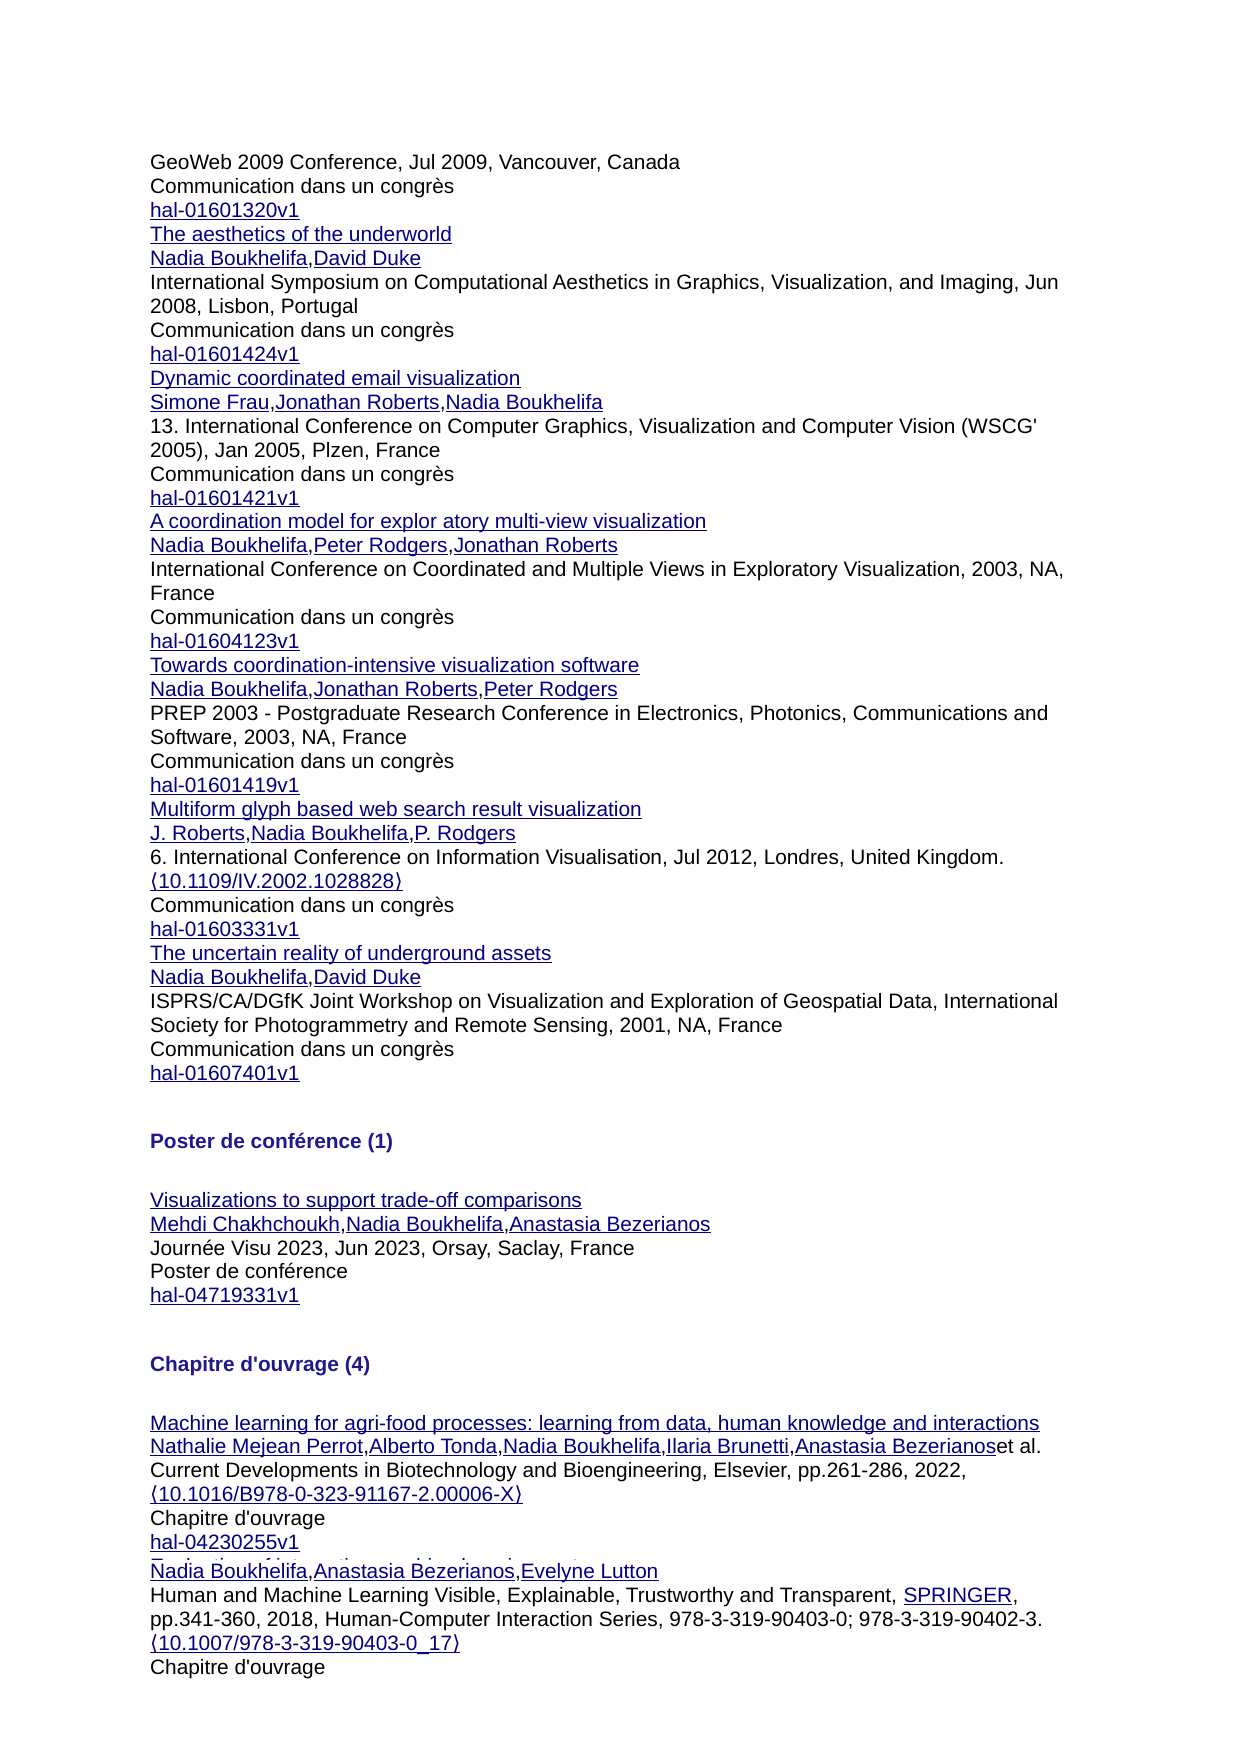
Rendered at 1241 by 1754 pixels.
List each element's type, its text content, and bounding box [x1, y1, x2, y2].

table_cell Towards coordination-intensive visualization software Nadia Boukhelifa,Jonathan Roberts,Peter Rodgers PREP 2003 - Postgraduate Research Conference in Electronics, Photonics, Communications and Software, 2003, NA, France Communication dans un congrès hal-01601419v1 [150, 653, 1090, 797]
table_header Machine learning for agri-food processes: learning from data, human knowledge and interactions Nathalie Mejean Perrot,Alberto Tonda,Nadia Boukhelifa,Ilaria Brunetti,Anastasia Bezerianoset al. Current Developments in Biotechnology and Bioengineering, Elsevier, pp.261-286, 2022, ⟨10.1016/B978-0-323-91167-2.00006-X⟩ Chapitre d'ouvrage hal-04230255v1 [150, 1410, 1090, 1554]
table_cell Multiform glyph based web search result visualization J. Roberts,Nadia Boukhelifa,P. Rodgers 6. International Conference on Information Visualisation, Jul 2012, Londres, United Kingdom. ⟨10.1109/IV.2002.1028828⟩ Communication dans un congrès hal-01603331v1 [150, 797, 1090, 941]
table_cell The aesthetics of the underworld Nadia Boukhelifa,David Duke International Symposium on Computational Aesthetics in Graphics, Visualization, and Imaging, Jun 2008, Lisbon, Portugal Communication dans un congrès hal-01601424v1 [150, 222, 1090, 366]
table_cell Evaluation of interactive machine learning systems Nadia Boukhelifa,Anastasia Bezerianos,Evelyne Lutton Human and Machine Learning Visible, Explainable, Trustworthy and Transparent, SPRINGER, pp.341-360, 2018, Human-Computer Interaction Series, 978-3-319-90403-0; 978-3-319-90402-3. ⟨10.1007/978-3-319-90403-0_17⟩ Chapitre d'ouvrage [150, 1554, 1090, 1679]
subtitle Poster de conférence (1) [150, 1129, 1090, 1153]
table_cell A coordination model for explor atory multi-view visualization Nadia Boukhelifa,Peter Rodgers,Jonathan Roberts International Conference on Coordinated and Multiple Views in Exploratory Visualization, 2003, NA, France Communication dans un congrès hal-01604123v1 [150, 509, 1090, 653]
table_cell Dynamic coordinated email visualization Simone Frau,Jonathan Roberts,Nadia Boukhelifa 13. International Conference on Computer Graphics, Visualization and Computer Vision (WSCG' 2005), Jan 2005, Plzen, France Communication dans un congrès hal-01601421v1 [150, 366, 1090, 509]
table_header Visualizations to support trade-off comparisons Mehdi Chakhchoukh,Nadia Boukhelifa,Anastasia Bezerianos Journée Visu 2023, Jun 2023, Orsay, Saclay, France Poster de conférence hal-04719331v1 [150, 1188, 1090, 1307]
subtitle Chapitre d'ouvrage (4) [150, 1352, 1090, 1376]
table_cell GeoWeb 2009 Conference, Jul 2009, Vancouver, Canada Communication dans un congrès hal-01601320v1 [150, 150, 1090, 222]
table_cell The uncertain reality of underground assets Nadia Boukhelifa,David Duke ISPRS/CA/DGfK Joint Workshop on Visualization and Exploration of Geospatial Data, International Society for Photogrammetry and Remote Sensing, 2001, NA, France Communication dans un congrès hal-01607401v1 [150, 941, 1090, 1084]
